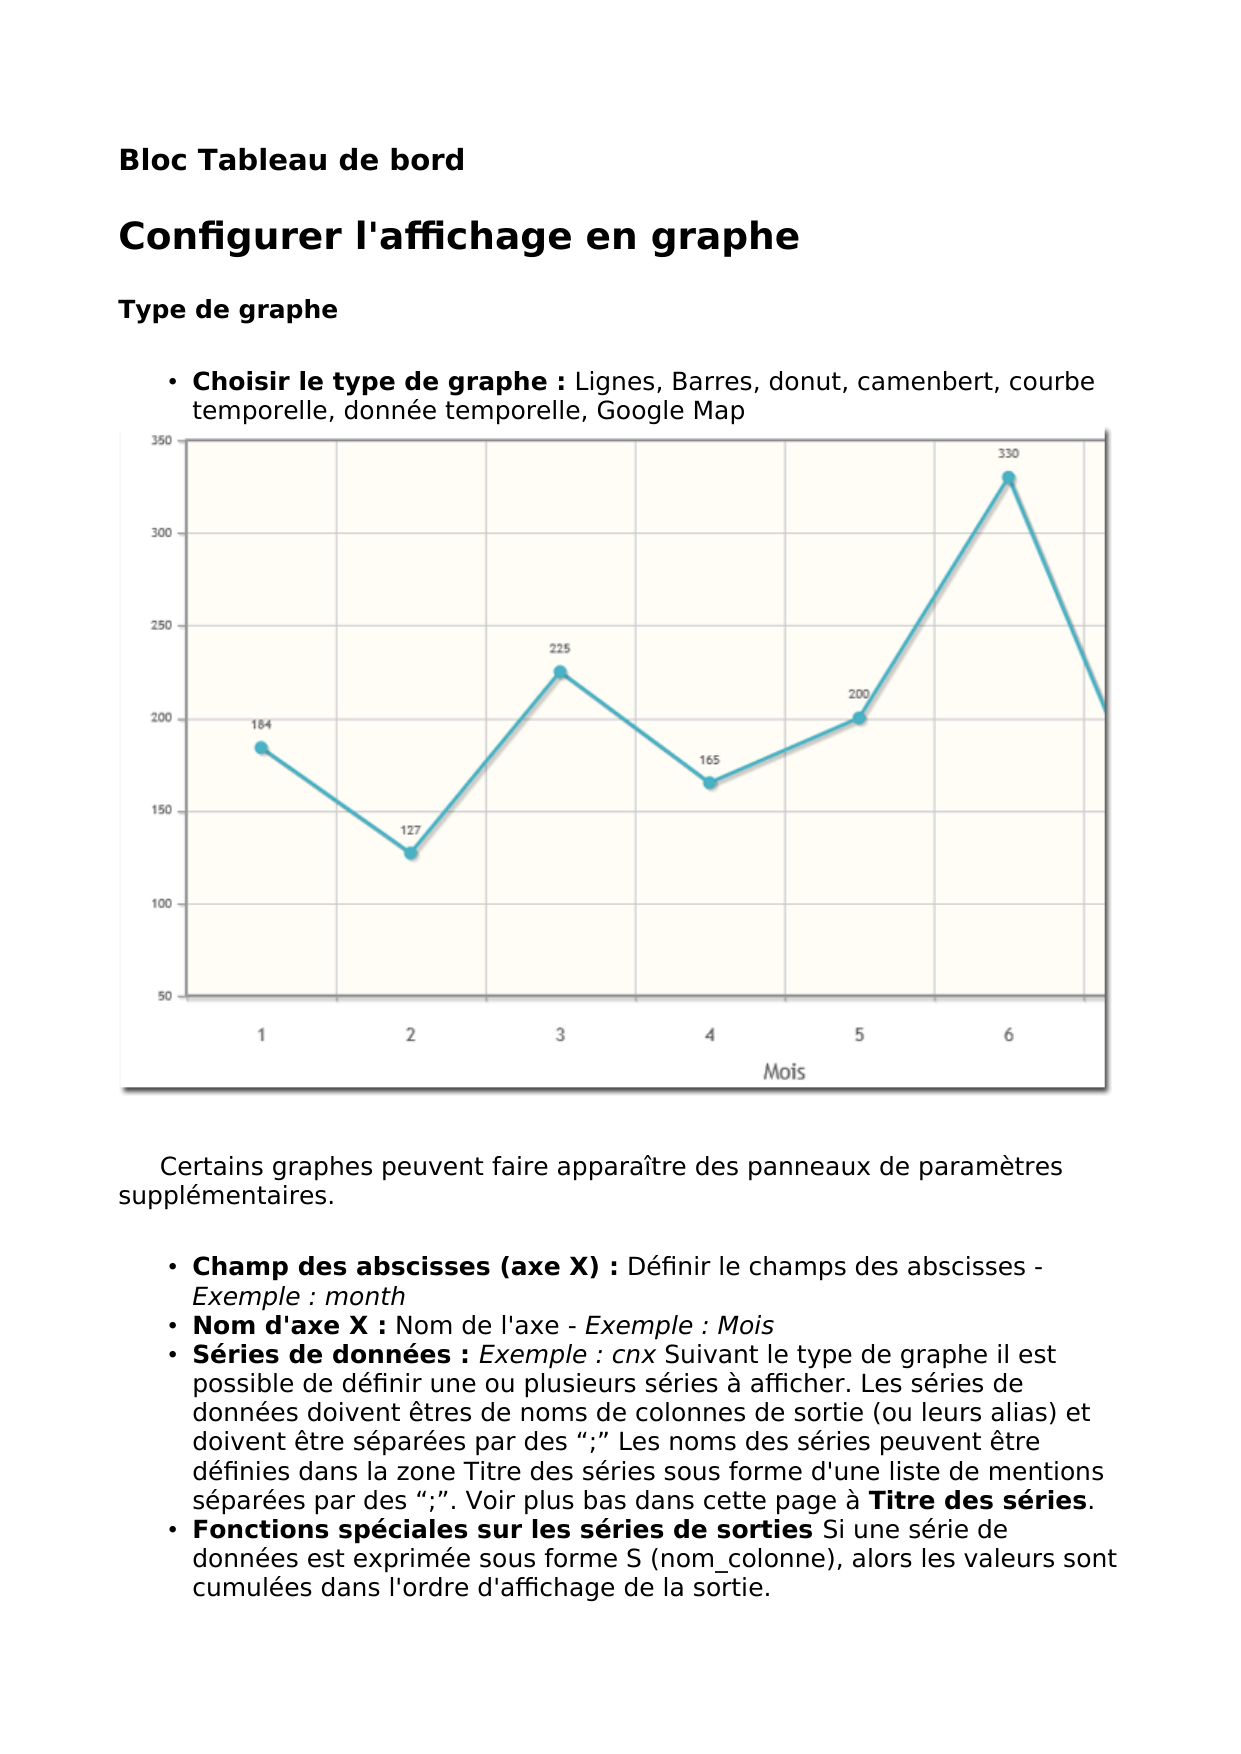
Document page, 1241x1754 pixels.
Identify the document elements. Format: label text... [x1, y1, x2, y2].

subtitle Bloc Tableau de bord [118, 143, 1122, 177]
subtitle Configurer l'affichage en graphe [118, 214, 1122, 258]
list Fonctions spéciales sur les séries de sorties Si une série de données est exprimée sous forme S (nom_colonne), alors les valeurs sont cumulées dans l'ordre d'affichage de la sortie. [177, 1515, 1122, 1603]
picture [118, 425, 1123, 1101]
text Certains graphes peuvent faire apparaître des panneaux de paramètres supplémentaires. [118, 1142, 1122, 1211]
list Champ des abscisses (axe X) : Définir le champs des abscisses - Exemple : month [177, 1253, 1122, 1311]
list Nom d'axe X : Nom de l'axe - Exemple : Mois [177, 1311, 1122, 1340]
list Choisir le type de graphe : Lignes, Barres, donut, camenbert, courbe temporelle, donnée temporelle, Google Map [177, 367, 1122, 425]
list Séries de données : Exemple : cnx Suivant le type de graphe il est possible de définir une ou plusieurs séries à afficher. Les séries de données doivent êtres de noms de colonnes de sortie (ou leurs alias) et doivent être séparées par des “;” Les noms des séries peuvent être définies dans la zone Titre des séries sous forme d'une liste de mentions séparées par des “;”. Voir plus bas dans cette page à Titre des séries. [177, 1340, 1122, 1515]
subtitle Type de graphe [118, 296, 1122, 325]
